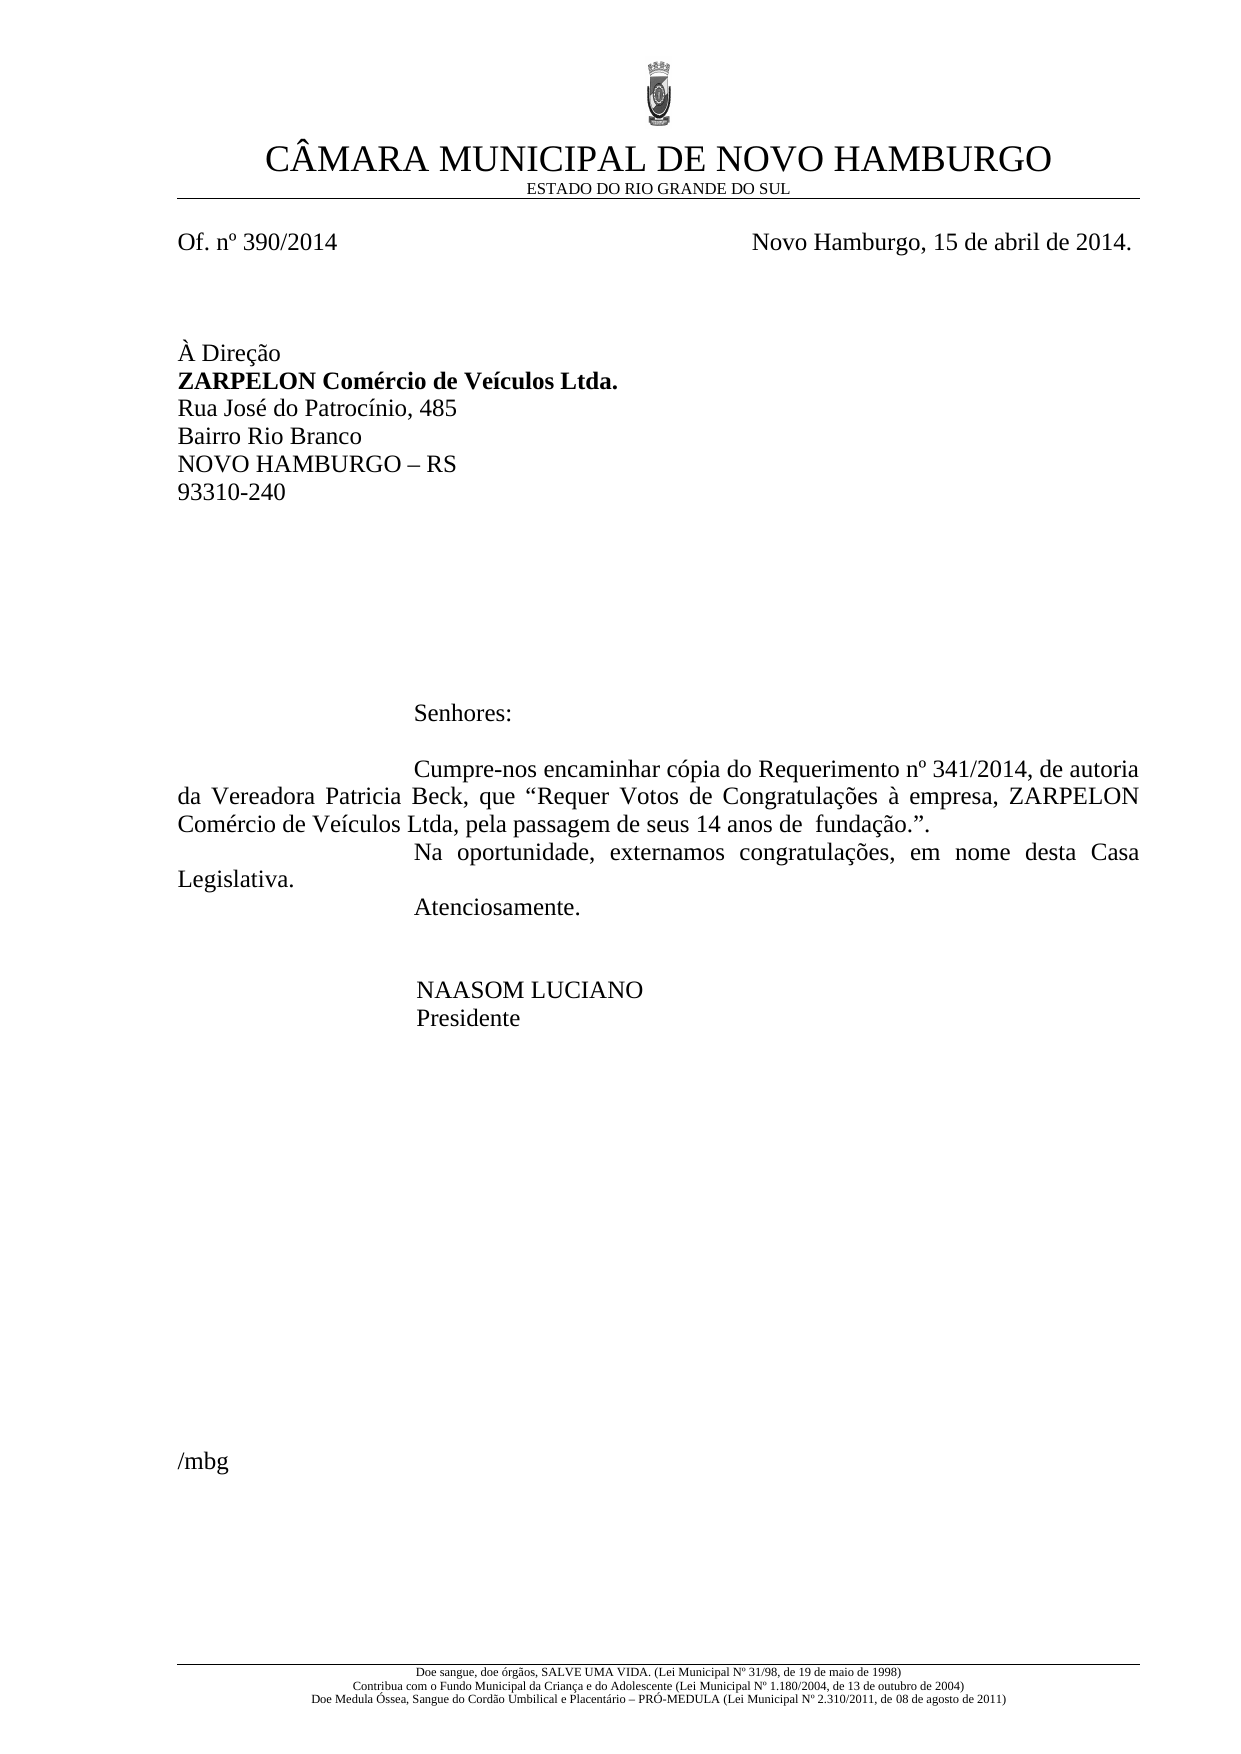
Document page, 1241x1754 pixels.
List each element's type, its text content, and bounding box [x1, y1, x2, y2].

text 93310-240 [177, 478, 1140, 505]
text Na oportunidade, externamos congratulações, em nome desta Casa Legislativa. [177, 838, 1140, 893]
text Bairro Rio Branco [177, 422, 1140, 450]
text Senhores: [177, 699, 1140, 727]
text ZARPELON Comércio de Veículos Ltda. [177, 367, 1140, 394]
text À Direção [177, 339, 1140, 367]
text /mbg [177, 1447, 1140, 1475]
text Presidente [177, 1004, 1140, 1032]
text NOVO HAMBURGO – RS [177, 450, 1140, 478]
text Cumpre-nos encaminhar cópia do Requerimento nº 341/2014, de autoria da Vereadora Patricia Beck, que “Requer Votos de Congratulações à empresa, ZARPELON Comércio de Veículos Ltda, pela passagem de seus 14 anos de fundação.”. [177, 755, 1140, 838]
text Atenciosamente. [177, 893, 1140, 921]
text Rua José do Patrocínio, 485 [177, 394, 1140, 422]
text Of. nº 390/2014 Novo Hamburgo, 15 de abril de 2014. [177, 228, 1140, 256]
text NAASOM LUCIANO [177, 976, 1140, 1004]
